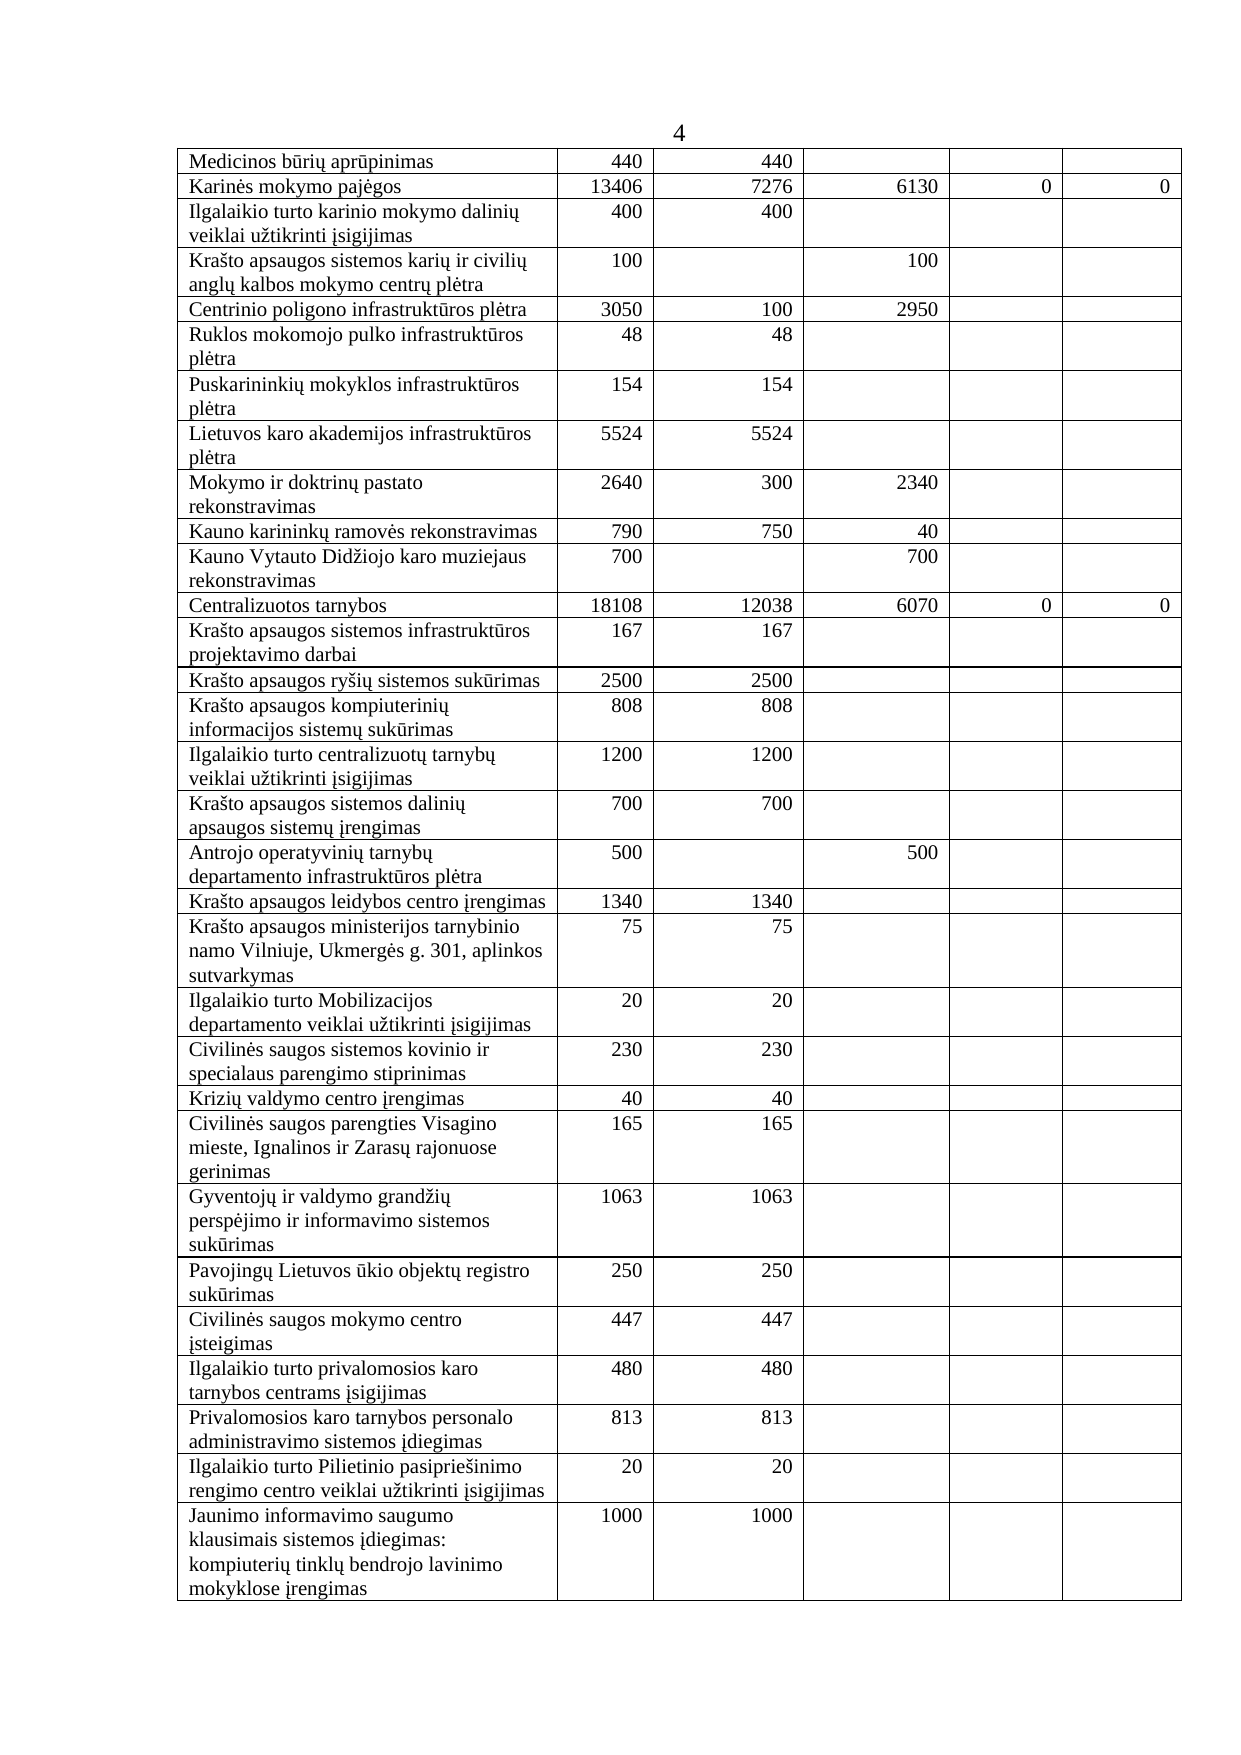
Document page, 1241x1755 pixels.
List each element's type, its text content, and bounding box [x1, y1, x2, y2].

table_cell [804, 693, 949, 741]
table_cell [1063, 1307, 1181, 1355]
table_cell [1063, 1454, 1181, 1502]
table_cell 7276 [654, 174, 803, 198]
table_cell [950, 1086, 1062, 1110]
table_cell [1063, 1405, 1181, 1453]
table_cell 6130 [804, 174, 949, 198]
table_cell [804, 618, 949, 666]
table_cell 480 [558, 1356, 653, 1404]
table_cell Krizių valdymo centro įrengimas [178, 1086, 557, 1110]
table_cell [804, 1258, 949, 1306]
table_cell [950, 1454, 1062, 1502]
table_cell 300 [654, 470, 803, 518]
table_cell [804, 791, 949, 839]
table_cell 5524 [558, 421, 653, 469]
table_cell [1063, 371, 1181, 419]
table_cell 700 [558, 791, 653, 839]
table_cell 20 [654, 1454, 803, 1502]
table_cell [1063, 1037, 1181, 1085]
table_cell Civilinės saugos mokymo centro įsteigimas [178, 1307, 557, 1355]
table_cell 2950 [804, 297, 949, 321]
table_cell 1340 [558, 889, 653, 913]
table_cell [1063, 421, 1181, 469]
table_cell 48 [558, 322, 653, 370]
table_cell 2500 [558, 668, 653, 692]
table_cell 20 [558, 1454, 653, 1502]
table_cell Gyventojų ir valdymo grandžių perspėjimo ir informavimo sistemos sukūrimas [178, 1184, 557, 1256]
table_cell Ruklos mokomojo pulko infrastruktūros plėtra [178, 322, 557, 370]
table_cell [950, 618, 1062, 666]
table_cell [1063, 322, 1181, 370]
table_cell 250 [654, 1258, 803, 1306]
table_cell [950, 668, 1062, 692]
table_cell 2340 [804, 470, 949, 518]
table_cell [950, 889, 1062, 913]
table_cell [804, 1454, 949, 1502]
table_cell 75 [558, 914, 653, 987]
table_cell Puskarininkių mokyklos infrastruktūros plėtra [178, 371, 557, 419]
table_cell 700 [654, 791, 803, 839]
table_cell 1340 [654, 889, 803, 913]
table_cell 0 [950, 174, 1062, 198]
table_cell 250 [558, 1258, 653, 1306]
table_cell [1063, 199, 1181, 247]
table_cell [1063, 840, 1181, 888]
table_cell [950, 1037, 1062, 1085]
table_cell [950, 840, 1062, 888]
table_cell Medicinos būrių aprūpinimas [178, 149, 557, 173]
table_cell [1063, 914, 1181, 987]
table_cell [1063, 889, 1181, 913]
table_cell [950, 693, 1062, 741]
table_cell Centralizuotos tarnybos [178, 593, 557, 617]
table_cell 0 [1063, 174, 1181, 198]
table_cell 808 [558, 693, 653, 741]
table_cell 500 [804, 840, 949, 888]
table_cell Lietuvos karo akademijos infrastruktūros plėtra [178, 421, 557, 469]
table_cell 480 [654, 1356, 803, 1404]
table_cell Krašto apsaugos ryšių sistemos sukūrimas [178, 668, 557, 692]
table_cell 167 [654, 618, 803, 666]
table_cell Jaunimo informavimo saugumo klausimais sistemos įdiegimas: kompiuterių tinklų bendrojo lavinimo mokyklose įrengimas [178, 1503, 557, 1599]
table_cell Krašto apsaugos sistemos infrastruktūros projektavimo darbai [178, 618, 557, 666]
table_cell Krašto apsaugos sistemos dalinių apsaugos sistemų įrengimas [178, 791, 557, 839]
table_cell Ilgalaikio turto karinio mokymo dalinių veiklai užtikrinti įsigijimas [178, 199, 557, 247]
table_cell 3050 [558, 297, 653, 321]
table_cell 1000 [558, 1503, 653, 1599]
table_cell Kauno karininkų ramovės rekonstravimas [178, 519, 557, 543]
table_cell 154 [558, 371, 653, 419]
table_cell 75 [654, 914, 803, 987]
table_cell [804, 1356, 949, 1404]
table_cell 447 [558, 1307, 653, 1355]
table_cell 165 [654, 1111, 803, 1183]
table_cell [654, 840, 803, 888]
table_cell 2640 [558, 470, 653, 518]
table_cell [1063, 1111, 1181, 1183]
table_cell [804, 1405, 949, 1453]
table_cell 165 [558, 1111, 653, 1183]
table_cell [950, 544, 1062, 592]
table_cell 440 [558, 149, 653, 173]
table_cell [804, 914, 949, 987]
table_cell 1000 [654, 1503, 803, 1599]
table_cell Krašto apsaugos kompiuterinių informacijos sistemų sukūrimas [178, 693, 557, 741]
table_cell 230 [558, 1037, 653, 1085]
table_cell [950, 149, 1062, 173]
table_cell [1063, 668, 1181, 692]
table_cell 167 [558, 618, 653, 666]
table_cell [950, 248, 1062, 296]
table_cell [804, 668, 949, 692]
table_cell [804, 1503, 949, 1599]
table_cell 700 [558, 544, 653, 592]
table_cell Ilgalaikio turto Pilietinio pasipriešinimo rengimo centro veiklai užtikrinti įsigijimas [178, 1454, 557, 1502]
table_cell 1063 [654, 1184, 803, 1256]
table_cell 1063 [558, 1184, 653, 1256]
table_cell 0 [950, 593, 1062, 617]
table_cell [1063, 618, 1181, 666]
table_cell [804, 149, 949, 173]
table_cell [1063, 470, 1181, 518]
table_cell 20 [654, 988, 803, 1036]
table_cell [1063, 988, 1181, 1036]
table_cell Krašto apsaugos sistemos karių ir civilių anglų kalbos mokymo centrų plėtra [178, 248, 557, 296]
table_cell 400 [654, 199, 803, 247]
table_cell [804, 199, 949, 247]
table_cell 40 [654, 1086, 803, 1110]
table_cell [1063, 1086, 1181, 1110]
table_cell [950, 322, 1062, 370]
table_cell 400 [558, 199, 653, 247]
table_cell [950, 1356, 1062, 1404]
table_cell Karinės mokymo pajėgos [178, 174, 557, 198]
table_cell [804, 742, 949, 790]
table_cell [950, 1258, 1062, 1306]
table_cell 1200 [558, 742, 653, 790]
table_cell [950, 421, 1062, 469]
table_cell [1063, 149, 1181, 173]
table_cell Ilgalaikio turto centralizuotų tarnybų veiklai užtikrinti įsigijimas [178, 742, 557, 790]
table_cell [804, 1111, 949, 1183]
table_cell [1063, 297, 1181, 321]
table_cell 700 [804, 544, 949, 592]
table_cell 1200 [654, 742, 803, 790]
table_cell [1063, 544, 1181, 592]
table_cell [950, 1184, 1062, 1256]
table_cell [804, 889, 949, 913]
table_cell [950, 519, 1062, 543]
table_cell 440 [654, 149, 803, 173]
table_cell 6070 [804, 593, 949, 617]
table_cell 230 [654, 1037, 803, 1085]
table_cell 100 [558, 248, 653, 296]
table_cell 0 [1063, 593, 1181, 617]
table_cell [950, 297, 1062, 321]
table_cell 154 [654, 371, 803, 419]
table_cell [1063, 791, 1181, 839]
table_cell 100 [804, 248, 949, 296]
table_cell 813 [558, 1405, 653, 1453]
table_cell Civilinės saugos parengties Visagino mieste, Ignalinos ir Zarasų rajonuose gerinimas [178, 1111, 557, 1183]
table_cell 48 [654, 322, 803, 370]
table_cell [804, 1037, 949, 1085]
table_cell [950, 371, 1062, 419]
table_cell [654, 544, 803, 592]
table_cell [804, 988, 949, 1036]
table_cell [950, 199, 1062, 247]
table_cell Kauno Vytauto Didžiojo karo muziejaus rekonstravimas [178, 544, 557, 592]
table_cell Ilgalaikio turto Mobilizacijos departamento veiklai užtikrinti įsigijimas [178, 988, 557, 1036]
table_cell [1063, 1503, 1181, 1599]
table_cell [804, 1086, 949, 1110]
table_cell Mokymo ir doktrinų pastato rekonstravimas [178, 470, 557, 518]
table_cell [950, 742, 1062, 790]
table_cell [804, 322, 949, 370]
table_cell 20 [558, 988, 653, 1036]
table_cell [1063, 519, 1181, 543]
table_cell [1063, 1356, 1181, 1404]
table_cell 12038 [654, 593, 803, 617]
table_cell 100 [654, 297, 803, 321]
table_cell [950, 1503, 1062, 1599]
table_cell 790 [558, 519, 653, 543]
table_cell [804, 1184, 949, 1256]
table_cell Centrinio poligono infrastruktūros plėtra [178, 297, 557, 321]
table_cell 13406 [558, 174, 653, 198]
table_cell 750 [654, 519, 803, 543]
table_cell [1063, 693, 1181, 741]
table_cell 18108 [558, 593, 653, 617]
table_cell 500 [558, 840, 653, 888]
table_cell [950, 988, 1062, 1036]
table_cell [950, 1307, 1062, 1355]
table_cell Krašto apsaugos leidybos centro įrengimas [178, 889, 557, 913]
table_cell [950, 470, 1062, 518]
table_cell 813 [654, 1405, 803, 1453]
table_cell [1063, 248, 1181, 296]
table_cell Privalomosios karo tarnybos personalo administravimo sistemos įdiegimas [178, 1405, 557, 1453]
table_cell Pavojingų Lietuvos ūkio objektų registro sukūrimas [178, 1258, 557, 1306]
table_cell [1063, 742, 1181, 790]
table_cell 40 [804, 519, 949, 543]
table_cell [950, 1111, 1062, 1183]
table_cell Ilgalaikio turto privalomosios karo tarnybos centrams įsigijimas [178, 1356, 557, 1404]
table_cell Antrojo operatyvinių tarnybų departamento infrastruktūros plėtra [178, 840, 557, 888]
table_cell [1063, 1258, 1181, 1306]
table_cell 5524 [654, 421, 803, 469]
table_cell 40 [558, 1086, 653, 1110]
table_cell [950, 1405, 1062, 1453]
table_cell [654, 248, 803, 296]
table_cell 2500 [654, 668, 803, 692]
table_cell [950, 914, 1062, 987]
table_cell 447 [654, 1307, 803, 1355]
table_cell Civilinės saugos sistemos kovinio ir specialaus parengimo stiprinimas [178, 1037, 557, 1085]
table_cell [804, 1307, 949, 1355]
table_cell [950, 791, 1062, 839]
table_cell [804, 421, 949, 469]
table_cell [804, 371, 949, 419]
table_cell Krašto apsaugos ministerijos tarnybinio namo Vilniuje, Ukmergės g. 301, aplinkos sutvarkymas [178, 914, 557, 987]
table_cell 808 [654, 693, 803, 741]
table_cell [1063, 1184, 1181, 1256]
